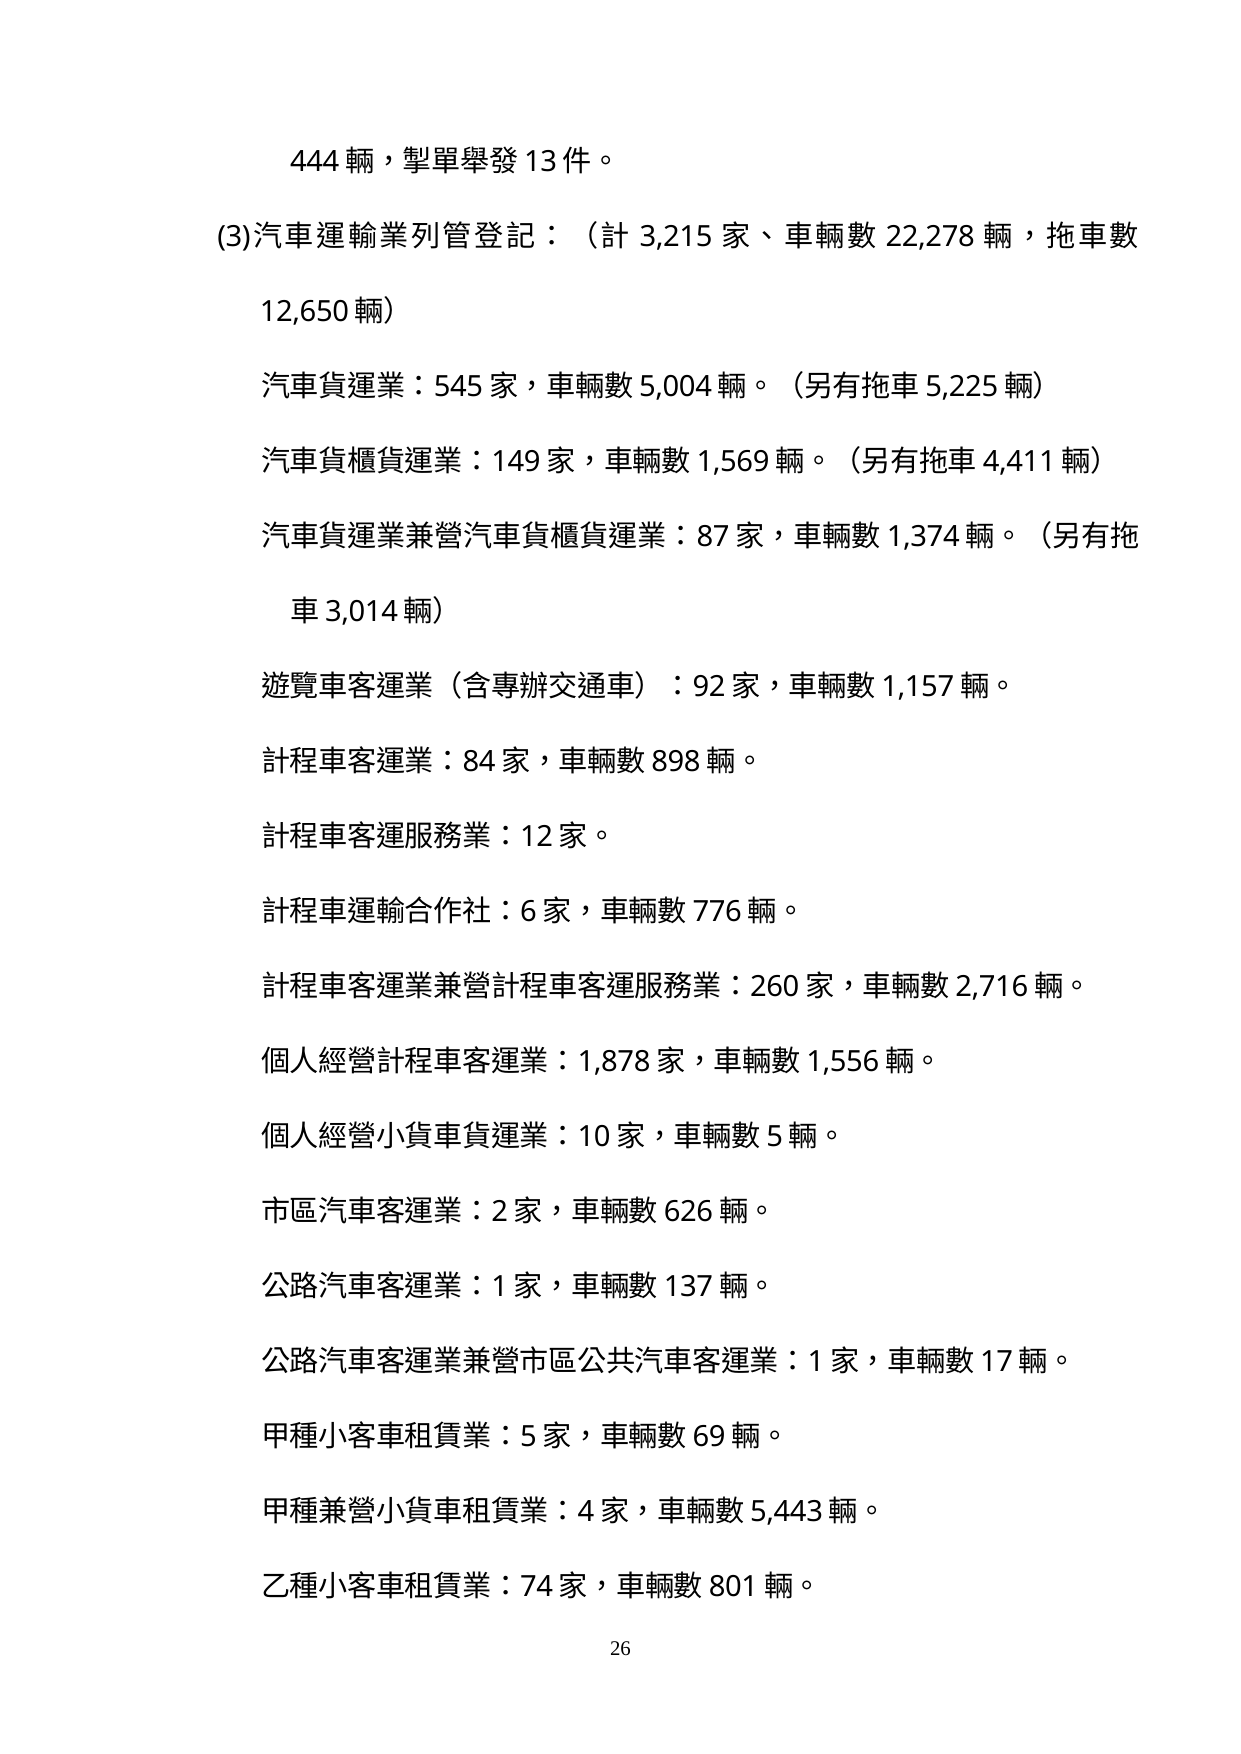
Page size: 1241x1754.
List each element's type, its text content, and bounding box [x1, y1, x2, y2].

text 計程車客運服務業：12家。 [261, 796, 1140, 871]
text 遊覽車客運業（含專辦交通車）：92家，車輛數1,157輛。 [261, 646, 1140, 721]
text 汽車貨運業：545家，車輛數5,004輛。（另有拖車5,225輛） [261, 346, 1140, 421]
text 汽車貨運業兼營汽車貨櫃貨運業：87家，車輛數1,374輛。（另有拖車3,014輛） [261, 496, 1140, 646]
text 乙種小客車租賃業：74家，車輛數801輛。 [261, 1546, 1140, 1621]
text 計程車客運業兼營計程車客運服務業：260家，車輛數2,716輛。 [261, 946, 1140, 1021]
text 個人經營小貨車貨運業：10家，車輛數5輛。 [261, 1096, 1140, 1171]
text 444輛，掣單舉發13件。 [261, 121, 1140, 196]
text 甲種小客車租賃業：5家，車輛數69輛。 [261, 1396, 1140, 1471]
text 公路汽車客運業兼營市區公共汽車客運業：1家，車輛數17輛。 [261, 1321, 1140, 1396]
text 公路汽車客運業：1家，車輛數137輛。 [261, 1246, 1140, 1321]
text 汽車貨櫃貨運業：149家，車輛數1,569輛。（另有拖車4,411輛） [261, 421, 1140, 496]
text 個人經營計程車客運業：1,878家，車輛數1,556輛。 [261, 1021, 1140, 1096]
text 市區汽車客運業：2家，車輛數626輛。 [261, 1171, 1140, 1246]
text (3)汽車運輸業列管登記：（計3,215家、車輛數22,278輛，拖車數12,650輛） [217, 196, 1140, 346]
text 甲種兼營小貨車租賃業：4家，車輛數5,443輛。 [261, 1471, 1140, 1546]
text 計程車客運業：84家，車輛數898輛。 [261, 721, 1140, 796]
text 計程車運輸合作社：6家，車輛數776輛。 [261, 871, 1140, 946]
